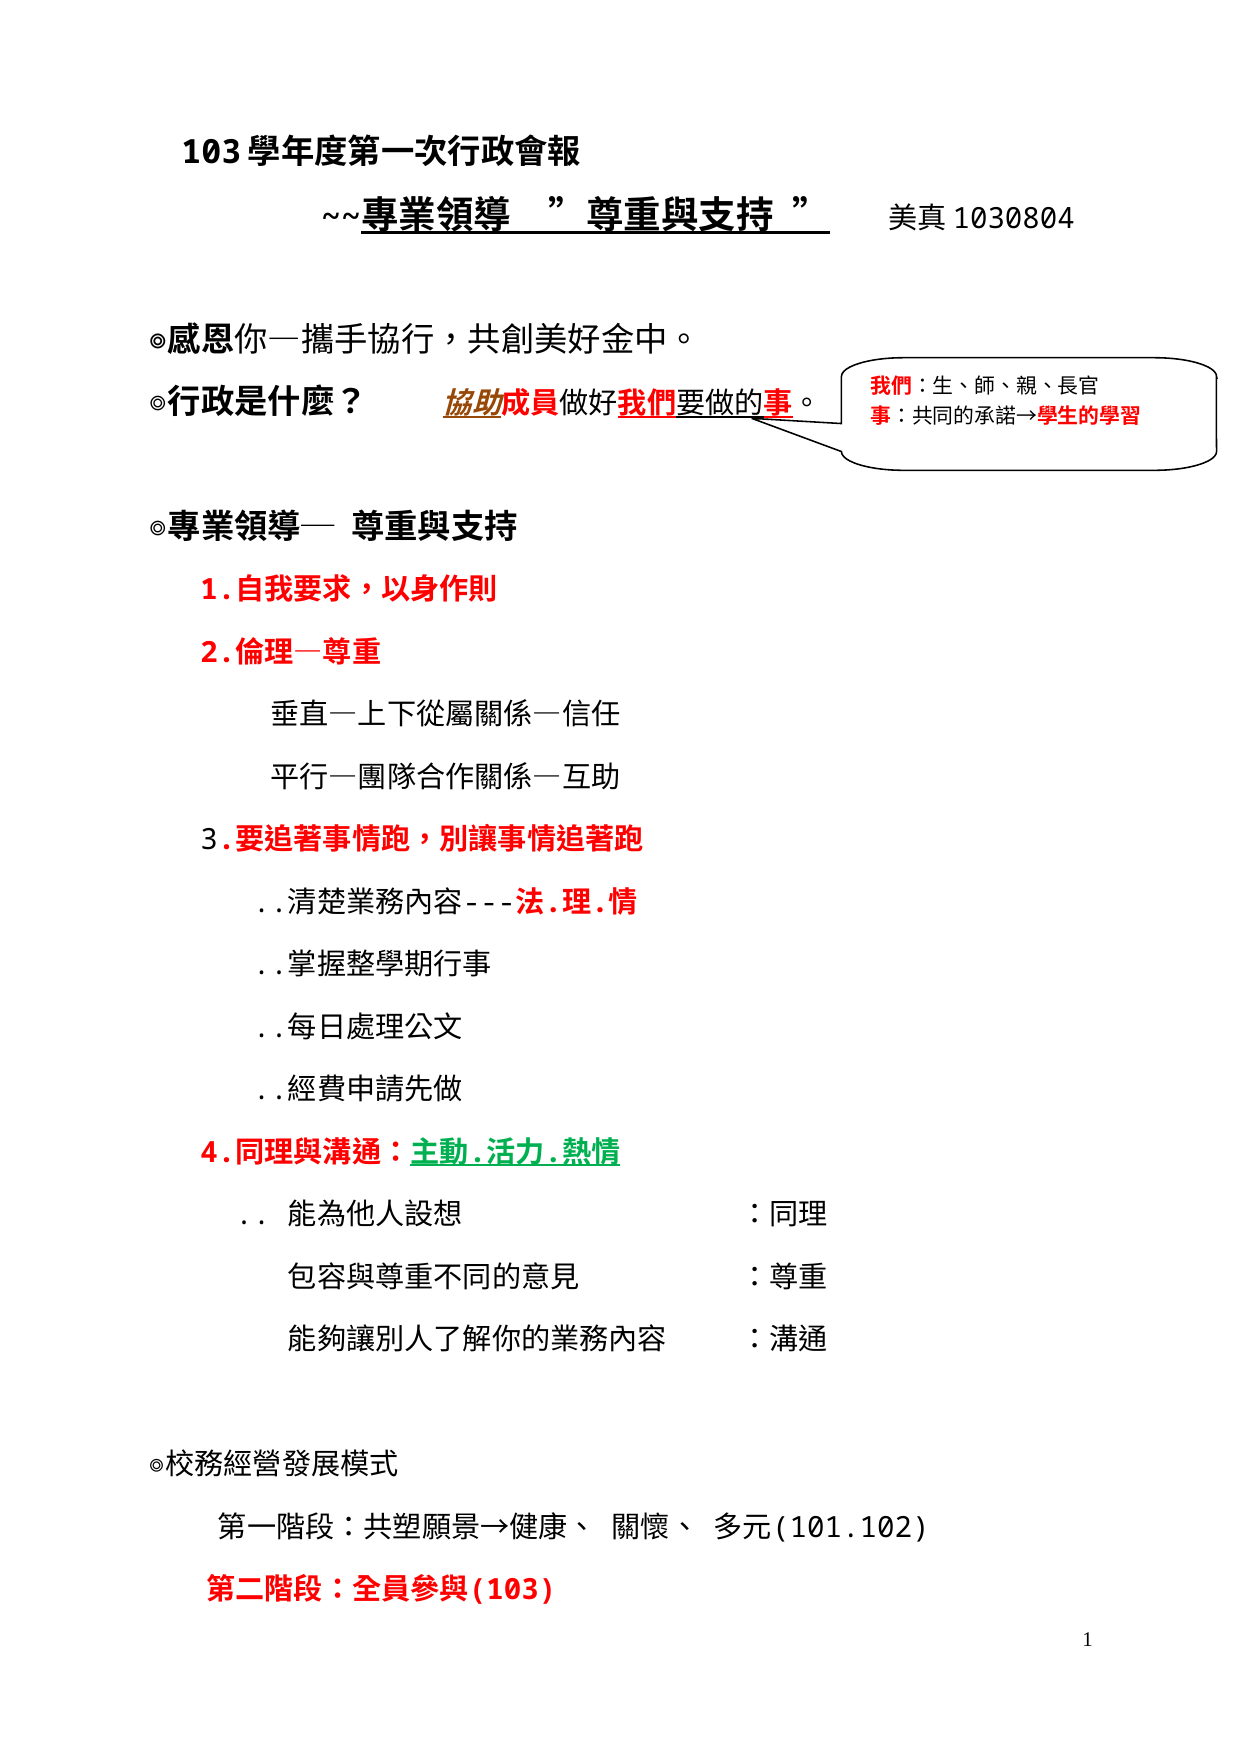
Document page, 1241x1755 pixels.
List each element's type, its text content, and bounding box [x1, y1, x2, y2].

text ◎專業領導─ 尊重與支持 [148, 483, 1093, 545]
text 3.要追著事情跑，別讓事情追著跑 [148, 795, 1093, 858]
text ..掌握整學期行事 [148, 920, 1093, 983]
text ..清楚業務內容---法.理.情 [148, 858, 1093, 920]
text 103學年度第一次行政會報 [148, 108, 1093, 170]
text 4.同理與溝通：主動.活力.熱情 [148, 1108, 1093, 1170]
text ◎感恩你—攜手協行，共創美好金中。 [148, 295, 1093, 358]
text ..每日處理公文 [148, 983, 1093, 1045]
text 垂直—上下從屬關係—信任 [148, 670, 1093, 733]
text 2.倫理—尊重 [148, 608, 1093, 670]
text 平行—團隊合作關係—互助 [148, 733, 1093, 795]
text ~~專業領導 ”尊重與支持 ” 美真1030804 [148, 170, 1093, 233]
text 第一階段：共塑願景→健康、 關懷、 多元(101.102) [148, 1483, 1093, 1545]
text 包容與尊重不同的意見 ：尊重 [148, 1233, 1093, 1295]
text ◎行政是什麼？ 協助成員做好我們要做的事。 [148, 358, 875, 420]
text .. 能為他人設想 ：同理 [148, 1170, 1093, 1233]
text ◎校務經營發展模式 [148, 1420, 1093, 1483]
text 第二階段：全員參與(103) [148, 1545, 1093, 1608]
text 1.自我要求，以身作則 [148, 545, 1093, 608]
text ..經費申請先做 [148, 1045, 1093, 1108]
text 能夠讓別人了解你的業務內容 ：溝通 [148, 1295, 1093, 1358]
